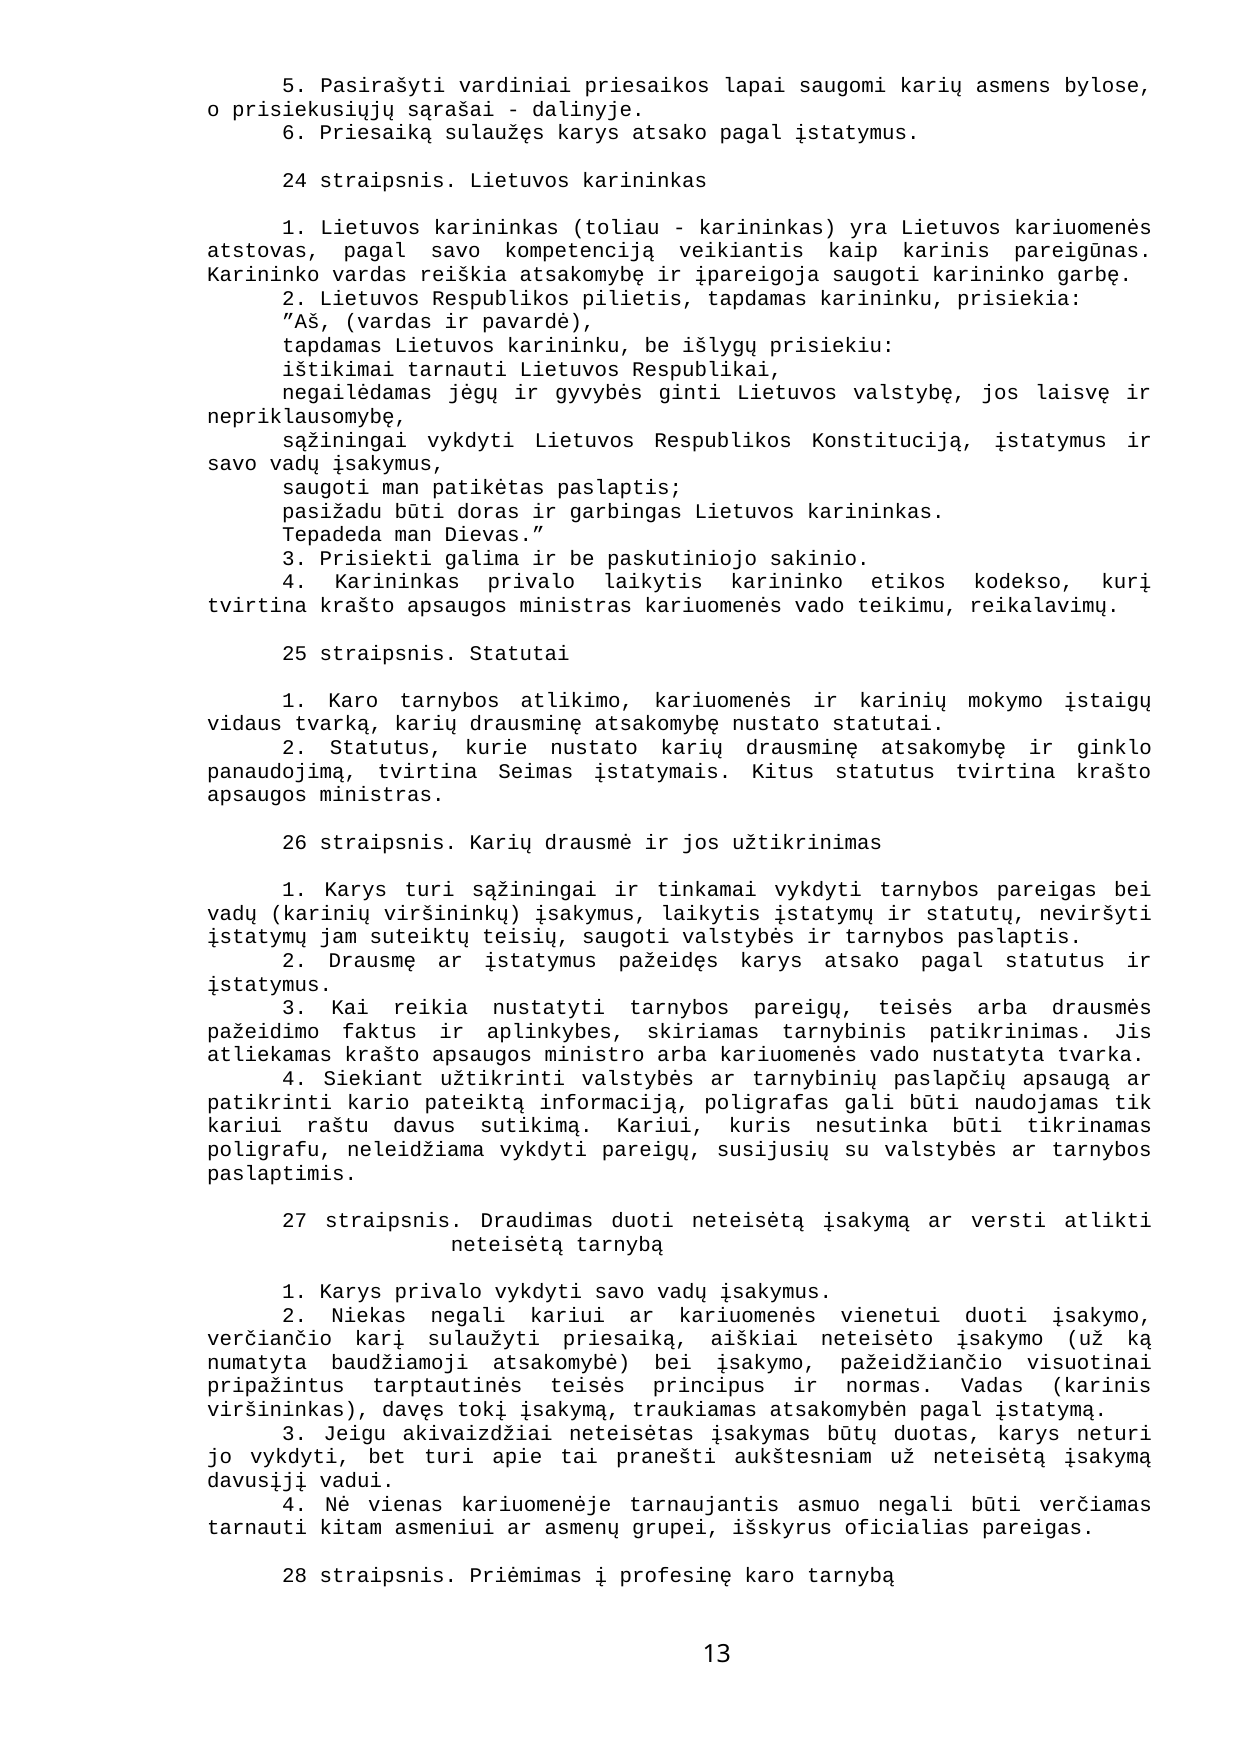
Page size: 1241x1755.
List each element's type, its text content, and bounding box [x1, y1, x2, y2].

text 2. Statutus, kurie nustato karių drausminę atsakomybę ir ginklo panaudojimą, tvirtina Seimas įstatymais. Kitus statutus tvirtina krašto apsaugos ministras. [207, 737, 1152, 808]
text 1. Karo tarnybos atlikimo, kariuomenės ir karinių mokymo įstaigų vidaus tvarką, karių drausminę atsakomybę nustato statutai. [207, 690, 1152, 737]
text 25 straipsnis. Statutai [207, 642, 1152, 666]
text 2. Lietuvos Respublikos pilietis, tapdamas karininku, prisiekia: [207, 288, 1152, 311]
text 3. Kai reikia nustatyti tarnybos pareigų, teisės arba drausmės pažeidimo faktus ir aplinkybes, skiriamas tarnybinis patikrinimas. Jis atliekamas krašto apsaugos ministro arba kariuomenės vado nustatyta tvarka. [207, 997, 1152, 1068]
text 1. Karys privalo vykdyti savo vadų įsakymus. [207, 1281, 1152, 1304]
text ”Aš, (vardas ir pavardė), [207, 311, 1152, 335]
text 4. Siekiant užtikrinti valstybės ar tarnybinių paslapčių apsaugą ar patikrinti kario pateiktą informaciją, poligrafas gali būti naudojamas tik kariui raštu davus sutikimą. Kariui, kuris nesutinka būti tikrinamas poligrafu, neleidžiama vykdyti pareigų, susijusių su valstybės ar tarnybos paslaptimis. [207, 1068, 1152, 1186]
text 1. Karys turi sąžiningai ir tinkamai vykdyti tarnybos pareigas bei vadų (karinių viršininkų) įsakymus, laikytis įstatymų ir statutų, neviršyti įstatymų jam suteiktų teisių, saugoti valstybės ir tarnybos paslaptis. [207, 879, 1152, 950]
text 5. Pasirašyti vardiniai priesaikos lapai saugomi karių asmens bylose, o prisiekusiųjų sąrašai - dalinyje. [207, 75, 1152, 122]
text pasižadu būti doras ir garbingas Lietuvos karininkas. [207, 501, 1152, 524]
text saugoti man patikėtas paslaptis; [207, 477, 1152, 501]
text 4. Nė vienas kariuomenėje tarnaujantis asmuo negali būti verčiamas tarnauti kitam asmeniui ar asmenų grupei, išskyrus oficialias pareigas. [207, 1494, 1152, 1541]
text 1. Lietuvos karininkas (toliau - karininkas) yra Lietuvos kariuomenės atstovas, pagal savo kompetenciją veikiantis kaip karinis pareigūnas. Karininko vardas reiškia atsakomybę ir įpareigoja saugoti karininko garbę. [207, 217, 1152, 288]
text 28 straipsnis. Priėmimas į profesinę karo tarnybą [207, 1565, 1152, 1588]
text 26 straipsnis. Karių drausmė ir jos užtikrinimas [207, 832, 1152, 855]
text sąžiningai vykdyti Lietuvos Respublikos Konstituciją, įstatymus ir savo vadų įsakymus, [207, 430, 1152, 477]
text ištikimai tarnauti Lietuvos Respublikai, [207, 359, 1152, 382]
text 6. Priesaiką sulaužęs karys atsako pagal įstatymus. [207, 122, 1152, 146]
text Tepadeda man Dievas.” [207, 524, 1152, 548]
text 24 straipsnis. Lietuvos karininkas [207, 169, 1152, 193]
text 2. Drausmę ar įstatymus pažeidęs karys atsako pagal statutus ir įstatymus. [207, 950, 1152, 997]
text 2. Niekas negali kariui ar kariuomenės vienetui duoti įsakymo, verčiančio karį sulaužyti priesaiką, aiškiai neteisėto įsakymo (už ką numatyta baudžiamoji atsakomybė) bei įsakymo, pažeidžiančio visuotinai pripažintus tarptautinės teisės principus ir normas. Vadas (karinis viršininkas), davęs tokį įsakymą, traukiamas atsakomybėn pagal įstatymą. [207, 1304, 1152, 1423]
text tapdamas Lietuvos karininku, be išlygų prisiekiu: [207, 335, 1152, 359]
text 27 straipsnis. Draudimas duoti neteisėtą įsakymą ar versti atlikti neteisėtą tarnybą [282, 1210, 1152, 1257]
text negailėdamas jėgų ir gyvybės ginti Lietuvos valstybę, jos laisvę ir nepriklausomybę, [207, 382, 1152, 430]
text 3. Jeigu akivaizdžiai neteisėtas įsakymas būtų duotas, karys neturi jo vykdyti, bet turi apie tai pranešti aukštesniam už neteisėtą įsakymą davusįjį vadui. [207, 1423, 1152, 1494]
text 4. Karininkas privalo laikytis karininko etikos kodekso, kurį tvirtina krašto apsaugos ministras kariuomenės vado teikimu, reikalavimų. [207, 572, 1152, 619]
text 3. Prisiekti galima ir be paskutiniojo sakinio. [207, 548, 1152, 572]
